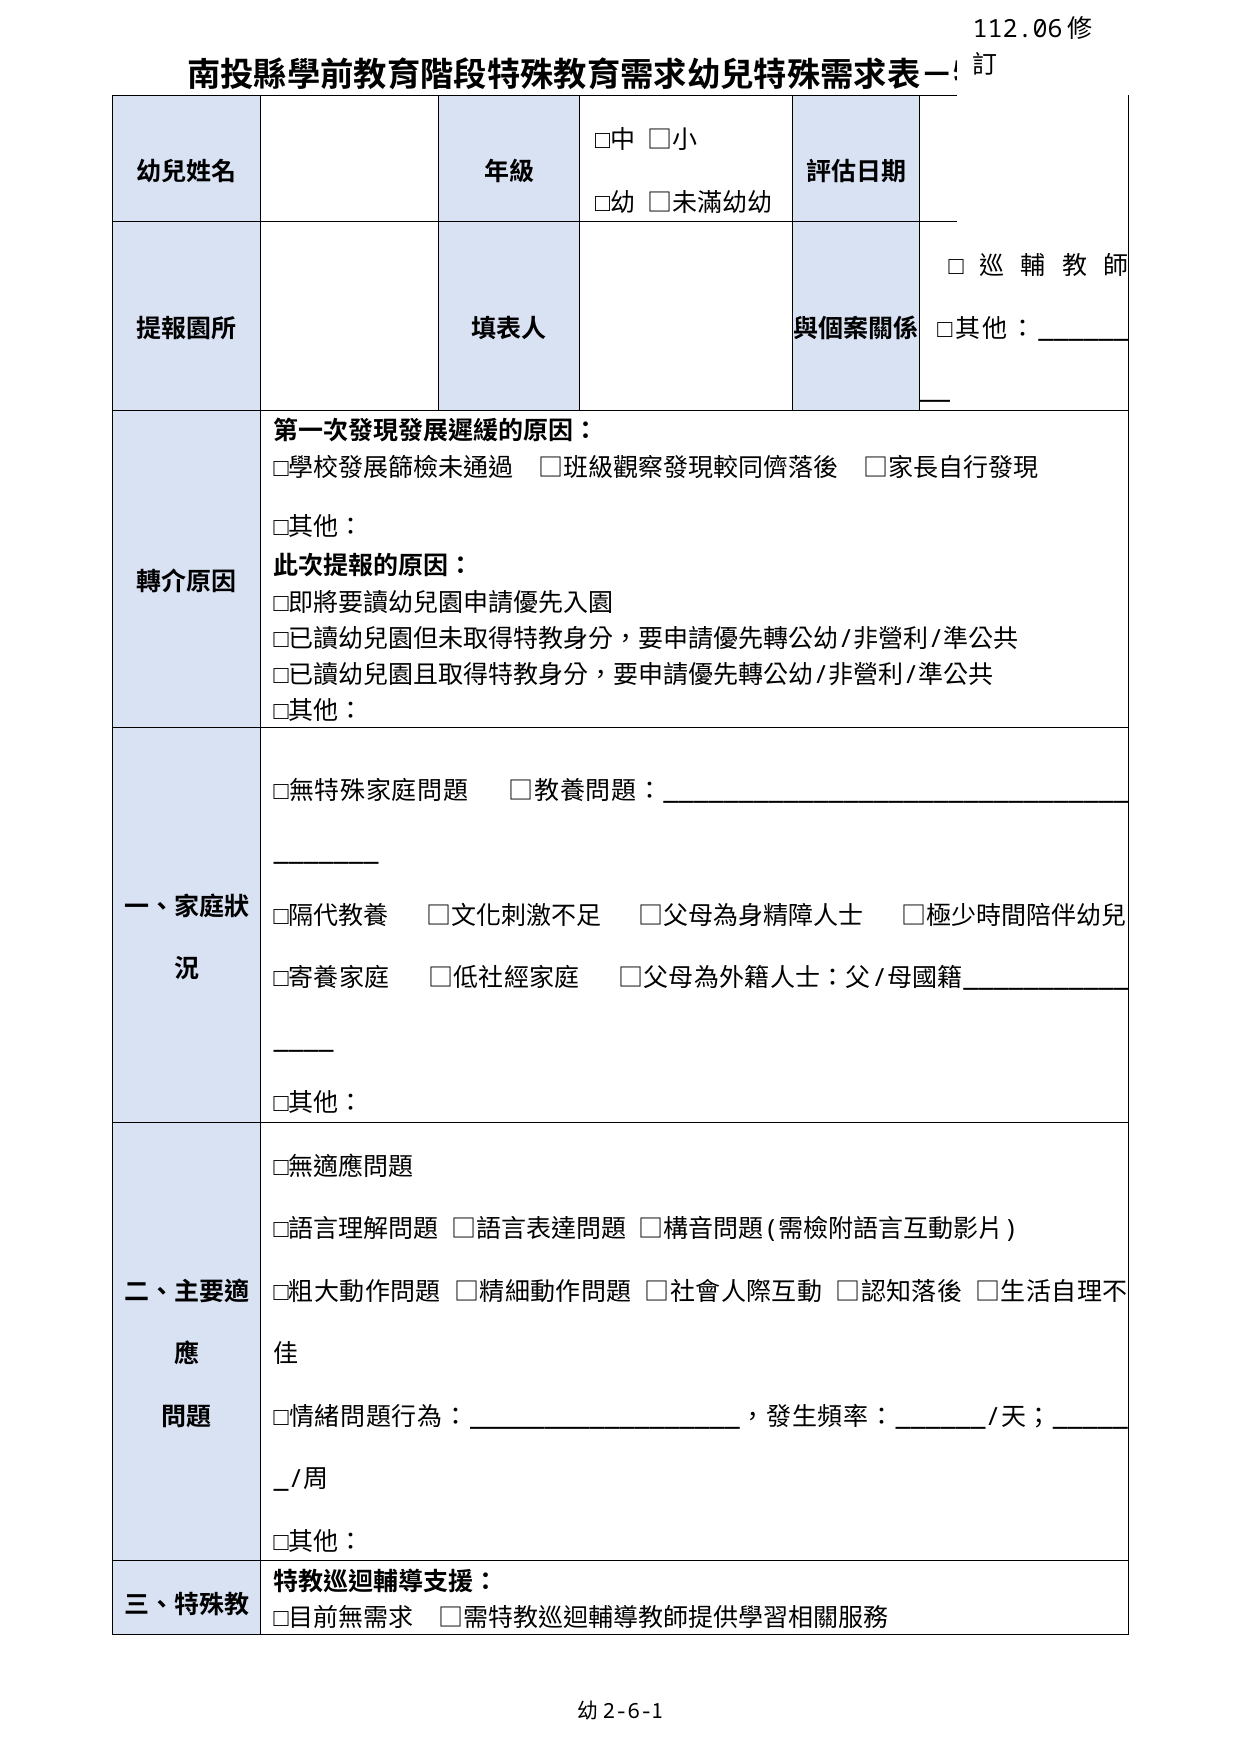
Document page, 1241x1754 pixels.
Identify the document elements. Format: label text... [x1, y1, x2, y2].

table_cell 三、特殊教 [113, 1561, 260, 1634]
table_cell 與個案關係 [793, 222, 919, 410]
table_cell 轉介原因 [113, 411, 260, 727]
table_header [261, 96, 438, 221]
table_cell 特教巡迴輔導支援： □目前無需求 □需特教巡迴輔導教師提供學習相關服務 [261, 1561, 1128, 1634]
text 112.06修訂 [972, 8, 1113, 81]
table_cell 一、家庭狀況 [113, 728, 260, 1122]
table_header □中 □小 □幼 □未滿幼幼 [580, 96, 792, 221]
table_cell 提報園所 [113, 222, 260, 410]
table_cell □無適應問題 □語言理解問題 □語言表達問題 □構音問題(需檢附語言互動影片) □粗大動作問題 □精細動作問題 □社會人際互動 □認知落後 □生活自理不佳 □情緒問題行為：__________________，發生頻率：______/天；______/周 □其他： [261, 1123, 1128, 1560]
table_header 幼兒姓名 [113, 96, 260, 221]
table_header 年級 [439, 96, 579, 221]
text 南投縣學前教育階段特殊教育需求幼兒特殊需求表－特師填 [112, 1, 1128, 231]
table_cell 二、主要適應 問題 [113, 1123, 260, 1560]
table_cell [261, 222, 438, 410]
table_header [920, 96, 957, 221]
table_cell 填表人 [439, 222, 579, 410]
table_header 評估日期 [793, 96, 919, 221]
table_cell [580, 222, 792, 410]
table_cell 第一次發現發展遲緩的原因： □學校發展篩檢未通過 □班級觀察發現較同儕落後 □家長自行發現 □其他： 此次提報的原因： □即將要讀幼兒園申請優先入園 □已讀幼兒園但未取得特教身分，要申請優先轉公幼/非營利/準公共 □已讀幼兒園且取得特教身分，要申請優先轉公幼/非營利/準公共 □其他： [261, 411, 1128, 727]
table_cell □無特殊家庭問題 □教養問題：______________________________________ □隔代教養 □文化刺激不足 □父母為身精障人士 □極少時間陪伴幼兒 □寄養家庭 □低社經家庭 □父母為外籍人士：父/母國籍_______________ □其他： [261, 728, 1128, 1122]
table_cell □巡輔教師 □其他：________ [920, 222, 1128, 410]
